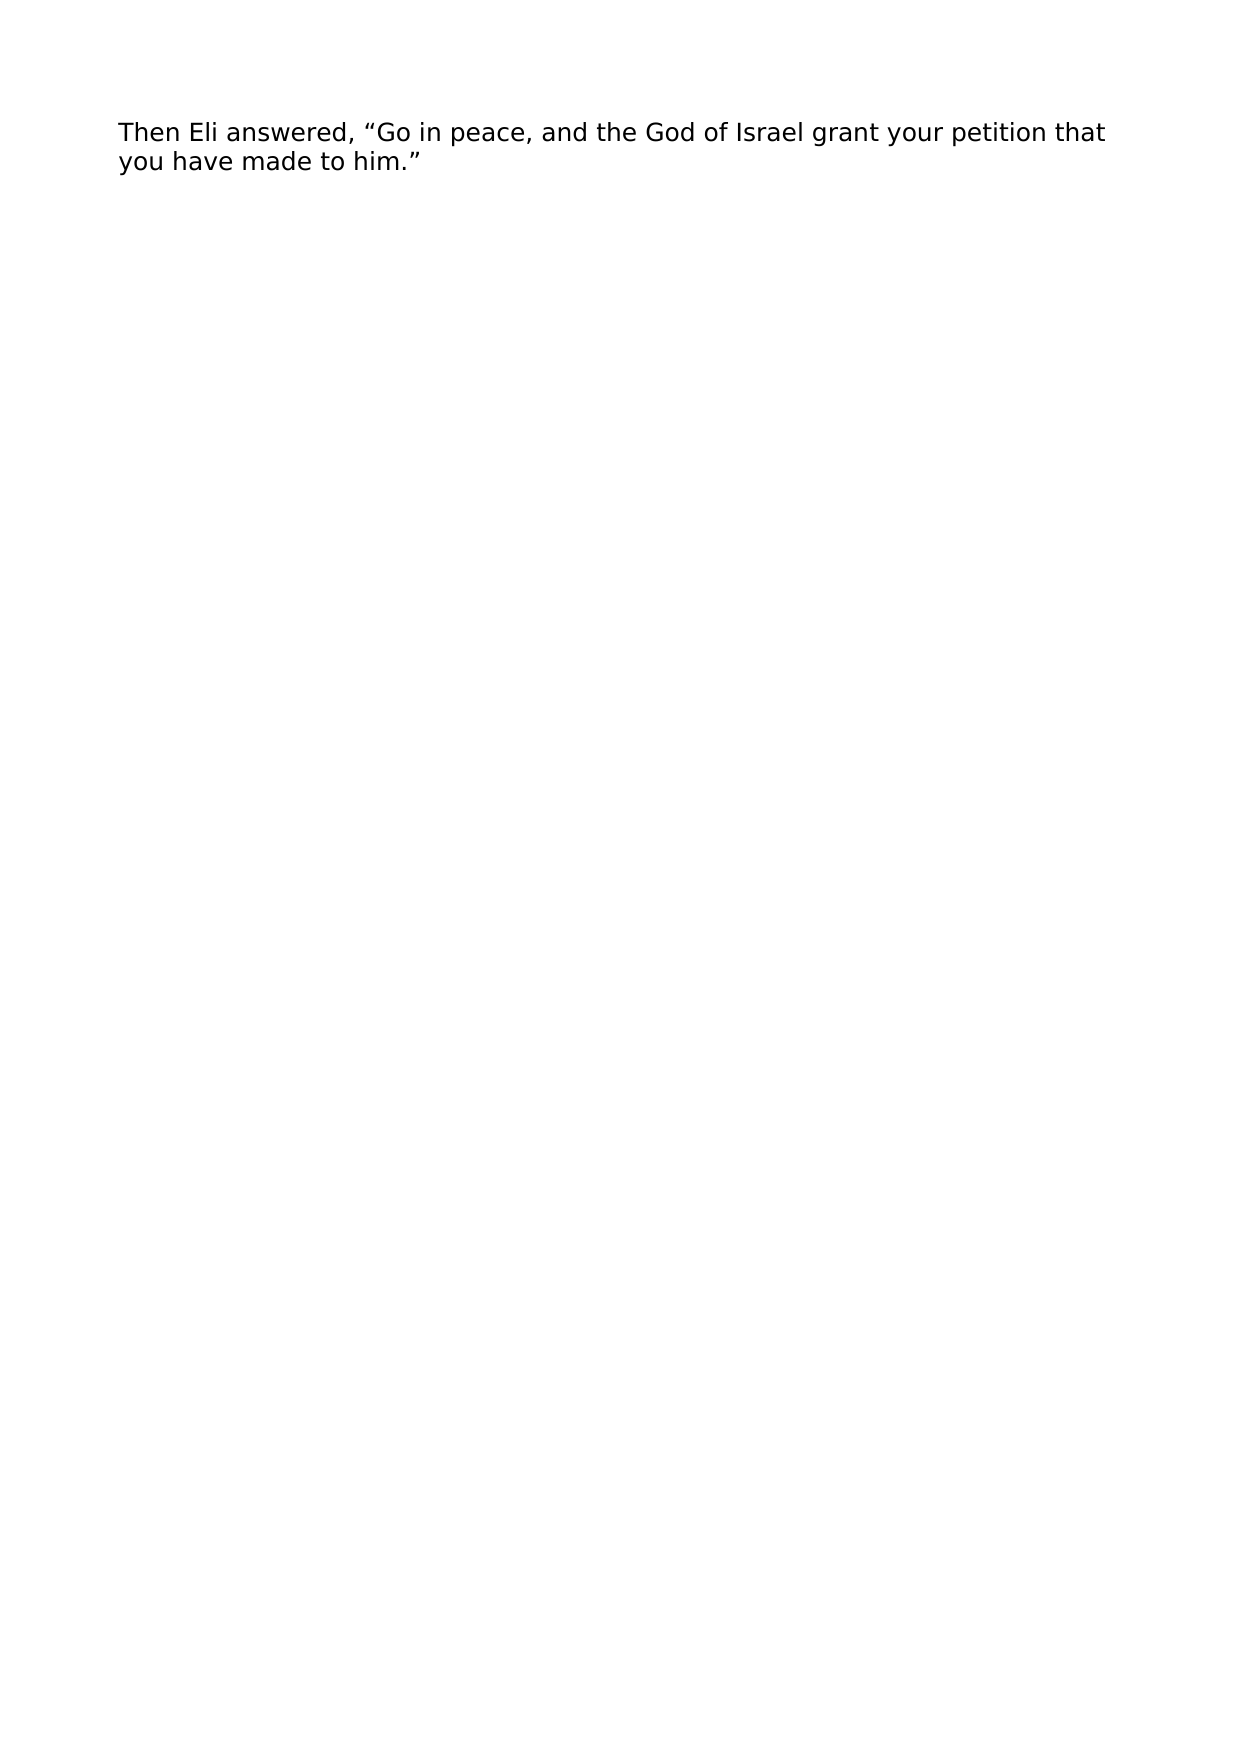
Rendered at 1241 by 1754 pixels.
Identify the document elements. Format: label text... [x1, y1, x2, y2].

text Then Eli answered, “Go in peace, and the God of Israel grant your petition that you have made to him.” [118, 118, 1122, 176]
